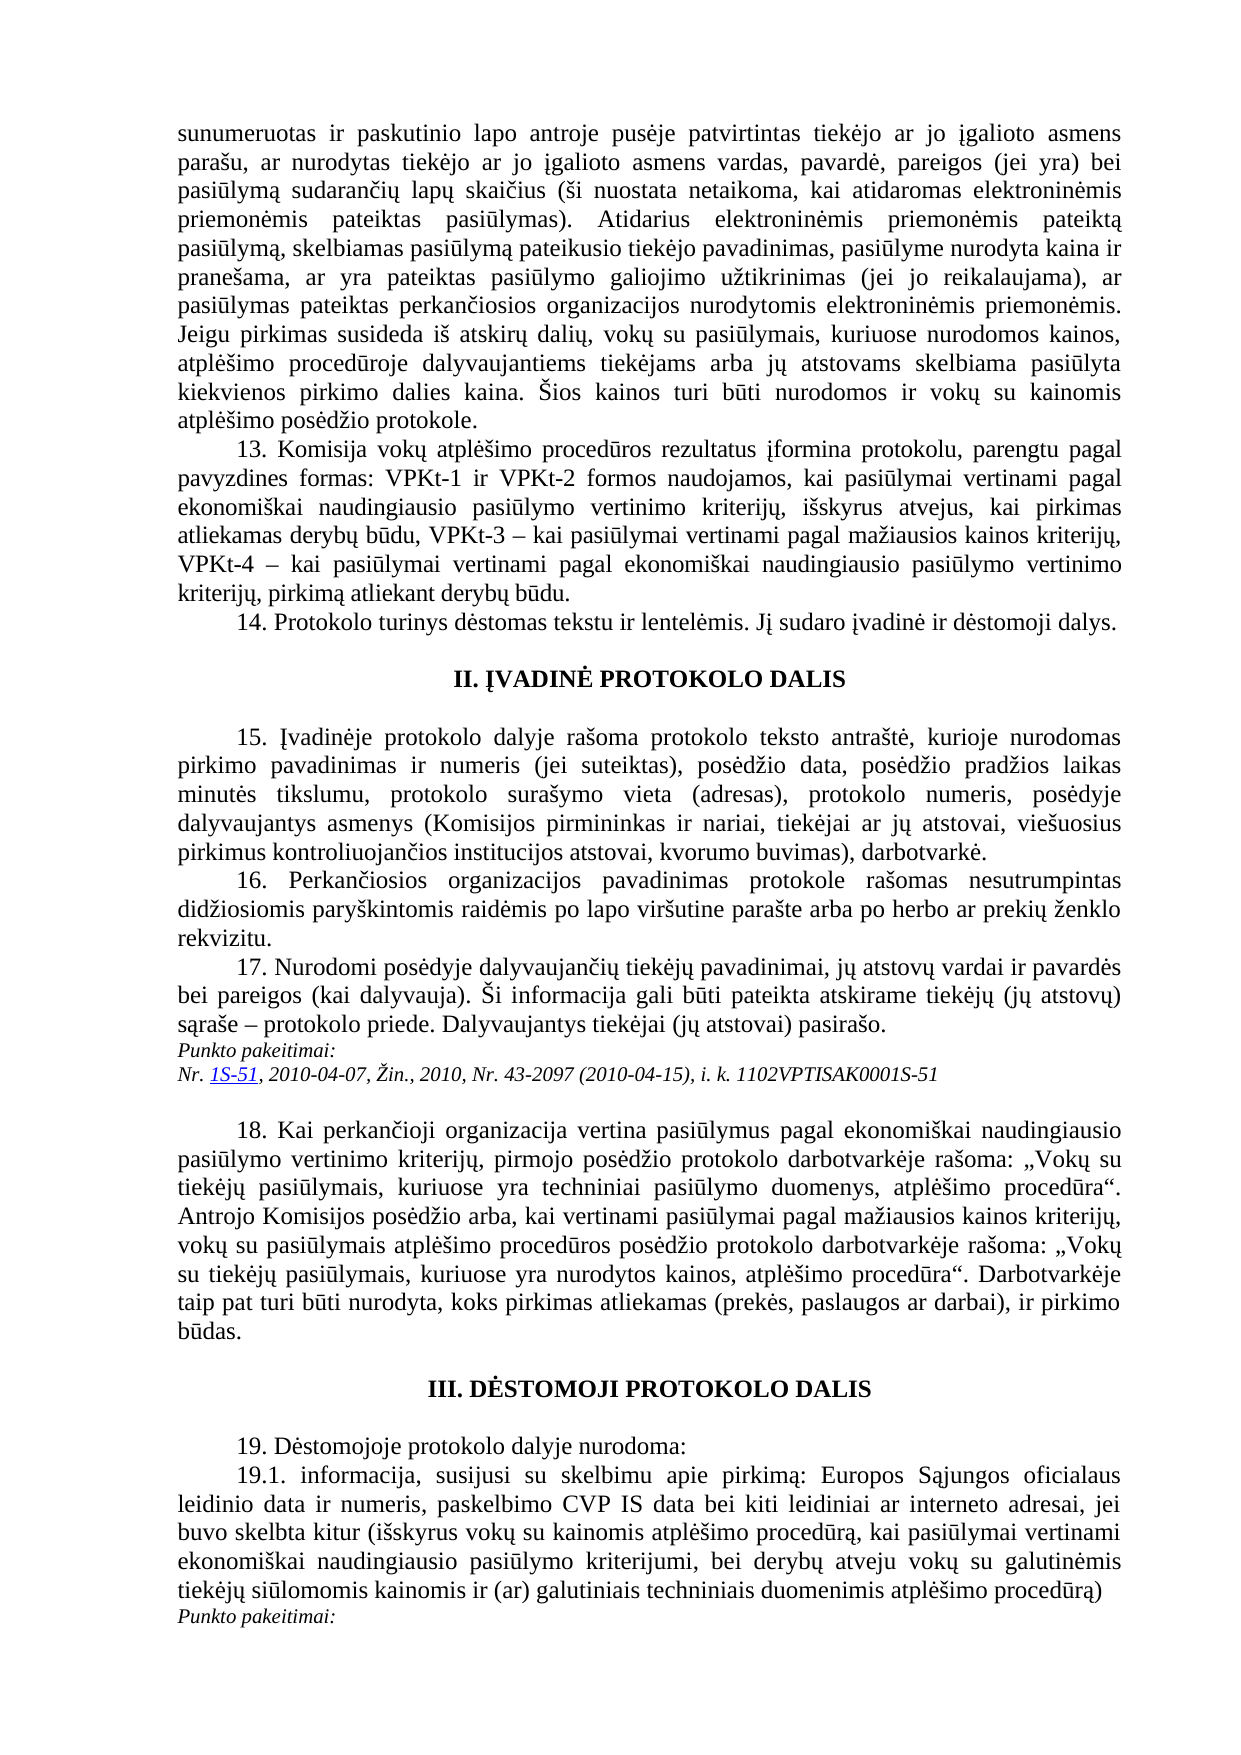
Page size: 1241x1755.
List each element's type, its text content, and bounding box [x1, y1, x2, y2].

text 14. Protokolo turinys dėstomas tekstu ir lentelėmis. Jį sudaro įvadinė ir dėstomoji dalys. [177, 607, 1122, 636]
text 19.1. informacija, susijusi su skelbimu apie pirkimą: Europos Sąjungos oficialaus leidinio data ir numeris, paskelbimo CVP IS data bei kiti leidiniai ar interneto adresai, jei buvo skelbta kitur (išskyrus vokų su kainomis atplėšimo procedūrą, kai pasiūlymai vertinami ekonomiškai naudingiausio pasiūlymo kriterijumi, bei derybų atveju vokų su galutinėmis tiekėjų siūlomomis kainomis ir (ar) galutiniais techniniais duomenimis atplėšimo procedūrą) [177, 1460, 1122, 1604]
text 17. Nurodomi posėdyje dalyvaujančių tiekėjų pavadinimai, jų atstovų vardai ir pavardės bei pareigos (kai dalyvauja). Ši informacija gali būti pateikta atskirame tiekėjų (jų atstovų) sąraše – protokolo priede. Dalyvaujantys tiekėjai (jų atstovai) pasirašo. [177, 952, 1122, 1038]
text 19. Dėstomojoje protokolo dalyje nurodoma: [177, 1431, 1122, 1460]
text 13. Komisija vokų atplėšimo procedūros rezultatus įformina protokolu, parengtu pagal pavyzdines formas: VPKt-1 ir VPKt-2 formos naudojamos, kai pasiūlymai vertinami pagal ekonomiškai naudingiausio pasiūlymo vertinimo kriterijų, išskyrus atvejus, kai pirkimas atliekamas derybų būdu, VPKt-3 – kai pasiūlymai vertinami pagal mažiausios kainos kriterijų, VPKt-4 – kai pasiūlymai vertinami pagal ekonomiškai naudingiausio pasiūlymo vertinimo kriterijų, pirkimą atliekant derybų būdu. [177, 434, 1122, 607]
text III. DĖSTOMOJI PROTOKOLO DALIS [177, 1374, 1122, 1402]
text Punkto pakeitimai: [177, 1604, 1122, 1628]
text 16. Perkančiosios organizacijos pavadinimas protokole rašomas nesutrumpintas didžiosiomis paryškintomis raidėmis po lapo viršutine parašte arba po herbo ar prekių ženklo rekvizitu. [177, 866, 1122, 952]
text 15. Įvadinėje protokolo dalyje rašoma protokolo teksto antraštė, kurioje nurodomas pirkimo pavadinimas ir numeris (jei suteiktas), posėdžio data, posėdžio pradžios laikas minutės tikslumu, protokolo surašymo vieta (adresas), protokolo numeris, posėdyje dalyvaujantys asmenys (Komisijos pirmininkas ir nariai, tiekėjai ar jų atstovai, viešuosius pirkimus kontroliuojančios institucijos atstovai, kvorumo buvimas), darbotvarkė. [177, 722, 1122, 866]
text sunumeruotas ir paskutinio lapo antroje pusėje patvirtintas tiekėjo ar jo įgalioto asmens parašu, ar nurodytas tiekėjo ar jo įgalioto asmens vardas, pavardė, pareigos (jei yra) bei pasiūlymą sudarančių lapų skaičius (ši nuostata netaikoma, kai atidaromas elektroninėmis priemonėmis pateiktas pasiūlymas). Atidarius elektroninėmis priemonėmis pateiktą pasiūlymą, skelbiamas pasiūlymą pateikusio tiekėjo pavadinimas, pasiūlyme nurodyta kaina ir pranešama, ar yra pateiktas pasiūlymo galiojimo užtikrinimas (jei jo reikalaujama), ar pasiūlymas pateiktas perkančiosios organizacijos nurodytomis elektroninėmis priemonėmis. Jeigu pirkimas susideda iš atskirų dalių, vokų su pasiūlymais, kuriuose nurodomos kainos, atplėšimo procedūroje dalyvaujantiems tiekėjams arba jų atstovams skelbiama pasiūlyta kiekvienos pirkimo dalies kaina. Šios kainos turi būti nurodomos ir vokų su kainomis atplėšimo posėdžio protokole. [177, 118, 1122, 434]
text 18. Kai perkančioji organizacija vertina pasiūlymus pagal ekonomiškai naudingiausio pasiūlymo vertinimo kriterijų, pirmojo posėdžio protokolo darbotvarkėje rašoma: „Vokų su tiekėjų pasiūlymais, kuriuose yra techniniai pasiūlymo duomenys, atplėšimo procedūra“. Antrojo Komisijos posėdžio arba, kai vertinami pasiūlymai pagal mažiausios kainos kriterijų, vokų su pasiūlymais atplėšimo procedūros posėdžio protokolo darbotvarkėje rašoma: „Vokų su tiekėjų pasiūlymais, kuriuose yra nurodytos kainos, atplėšimo procedūra“. Darbotvarkėje taip pat turi būti nurodyta, koks pirkimas atliekamas (prekės, paslaugos ar darbai), ir pirkimo būdas. [177, 1115, 1122, 1345]
text Nr. 1S-51, 2010-04-07, Žin., 2010, Nr. 43-2097 (2010-04-15), i. k. 1102VPTISAK0001S-51 [177, 1062, 1122, 1086]
text Punkto pakeitimai: [177, 1038, 1122, 1062]
text II. ĮVADINĖ PROTOKOLO DALIS [177, 664, 1122, 693]
